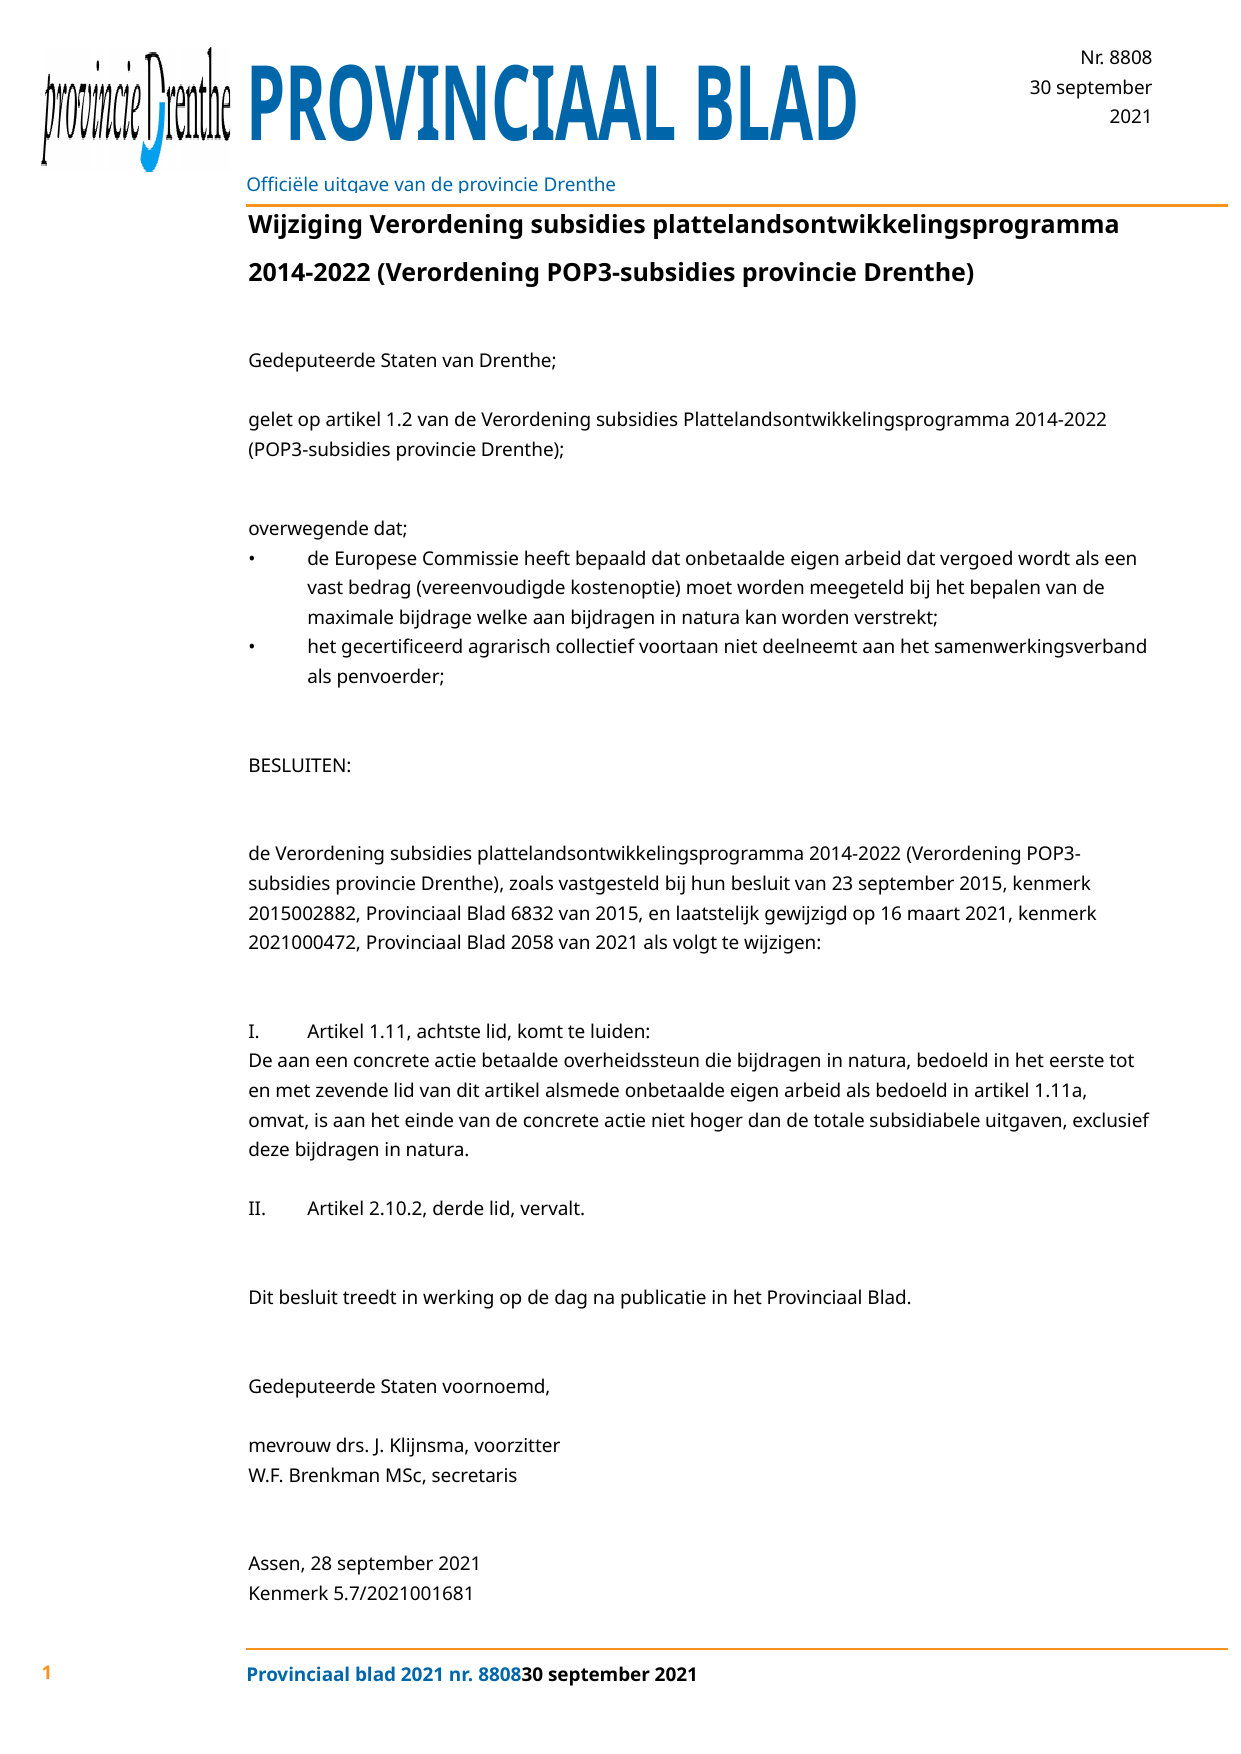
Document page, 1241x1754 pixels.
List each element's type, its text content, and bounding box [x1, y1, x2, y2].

text mevrouw drs. J. Klijnsma, voorzitter [248, 1432, 1152, 1458]
list Artikel 1.11, achtste lid, komt te luiden: [248, 1018, 1152, 1044]
text Gedeputeerde Staten voornoemd, [248, 1373, 1152, 1399]
text overwegende dat; [248, 515, 1152, 541]
text de Verordening subsidies plattelandsontwikkelingsprogramma 2014-2022 (Verordening POP3-subsidies provincie Drenthe), zoals vastgesteld bij hun besluit van 23 september 2015, kenmerk 2015002882, Provinciaal Blad 6832 van 2015, en laatstelijk gewijzigd op 16 maart 2021, kenmerk 2021000472, Provinciaal Blad 2058 van 2021 als volgt te wijzigen: [248, 841, 1152, 955]
text Assen, 28 september 2021 [248, 1551, 1152, 1576]
text gelet op artikel 1.2 van de Verordening subsidies Plattelandsontwikkelingsprogramma 2014-2022 (POP3-subsidies provincie Drenthe); [248, 407, 1152, 462]
text Wijziging Verordening subsidies plattelandsontwikkelingsprogramma 2014-2022 (Verordening POP3-subsidies provincie Drenthe) [248, 207, 1152, 288]
list de Europese Commissie heeft bepaald dat onbetaalde eigen arbeid dat vergoed wordt als een vast bedrag (vereenvoudigde kostenoptie) moet worden meegeteld bij het bepalen van de maximale bijdrage welke aan bijdragen in natura kan worden verstrekt; [248, 545, 1152, 629]
text W.F. Brenkman MSc, secretaris [248, 1462, 1152, 1487]
text Dit besluit treedt in werking op de dag na publicatie in het Provinciaal Blad. [248, 1284, 1152, 1310]
text Gedeputeerde Staten van Drenthe; [248, 347, 1152, 373]
text Kenmerk 5.7/2021001681 [248, 1580, 1152, 1606]
text BESLUITEN: [248, 752, 1152, 777]
list Artikel 2.10.2, derde lid, vervalt. [248, 1196, 1152, 1221]
text De aan een concrete actie betaalde overheidssteun die bijdragen in natura, bedoeld in het eerste tot en met zevende lid van dit artikel alsmede onbetaalde eigen arbeid als bedoeld in artikel 1.11a, omvat, is aan het einde van de concrete actie niet hoger dan de totale subsidiabele uitgaven, exclusief deze bijdragen in natura. [248, 1048, 1152, 1162]
picture [41, 47, 231, 172]
list het gecertificeerd agrarisch collectief voortaan niet deelneemt aan het samenwerkingsverband als penvoerder; [248, 633, 1152, 689]
